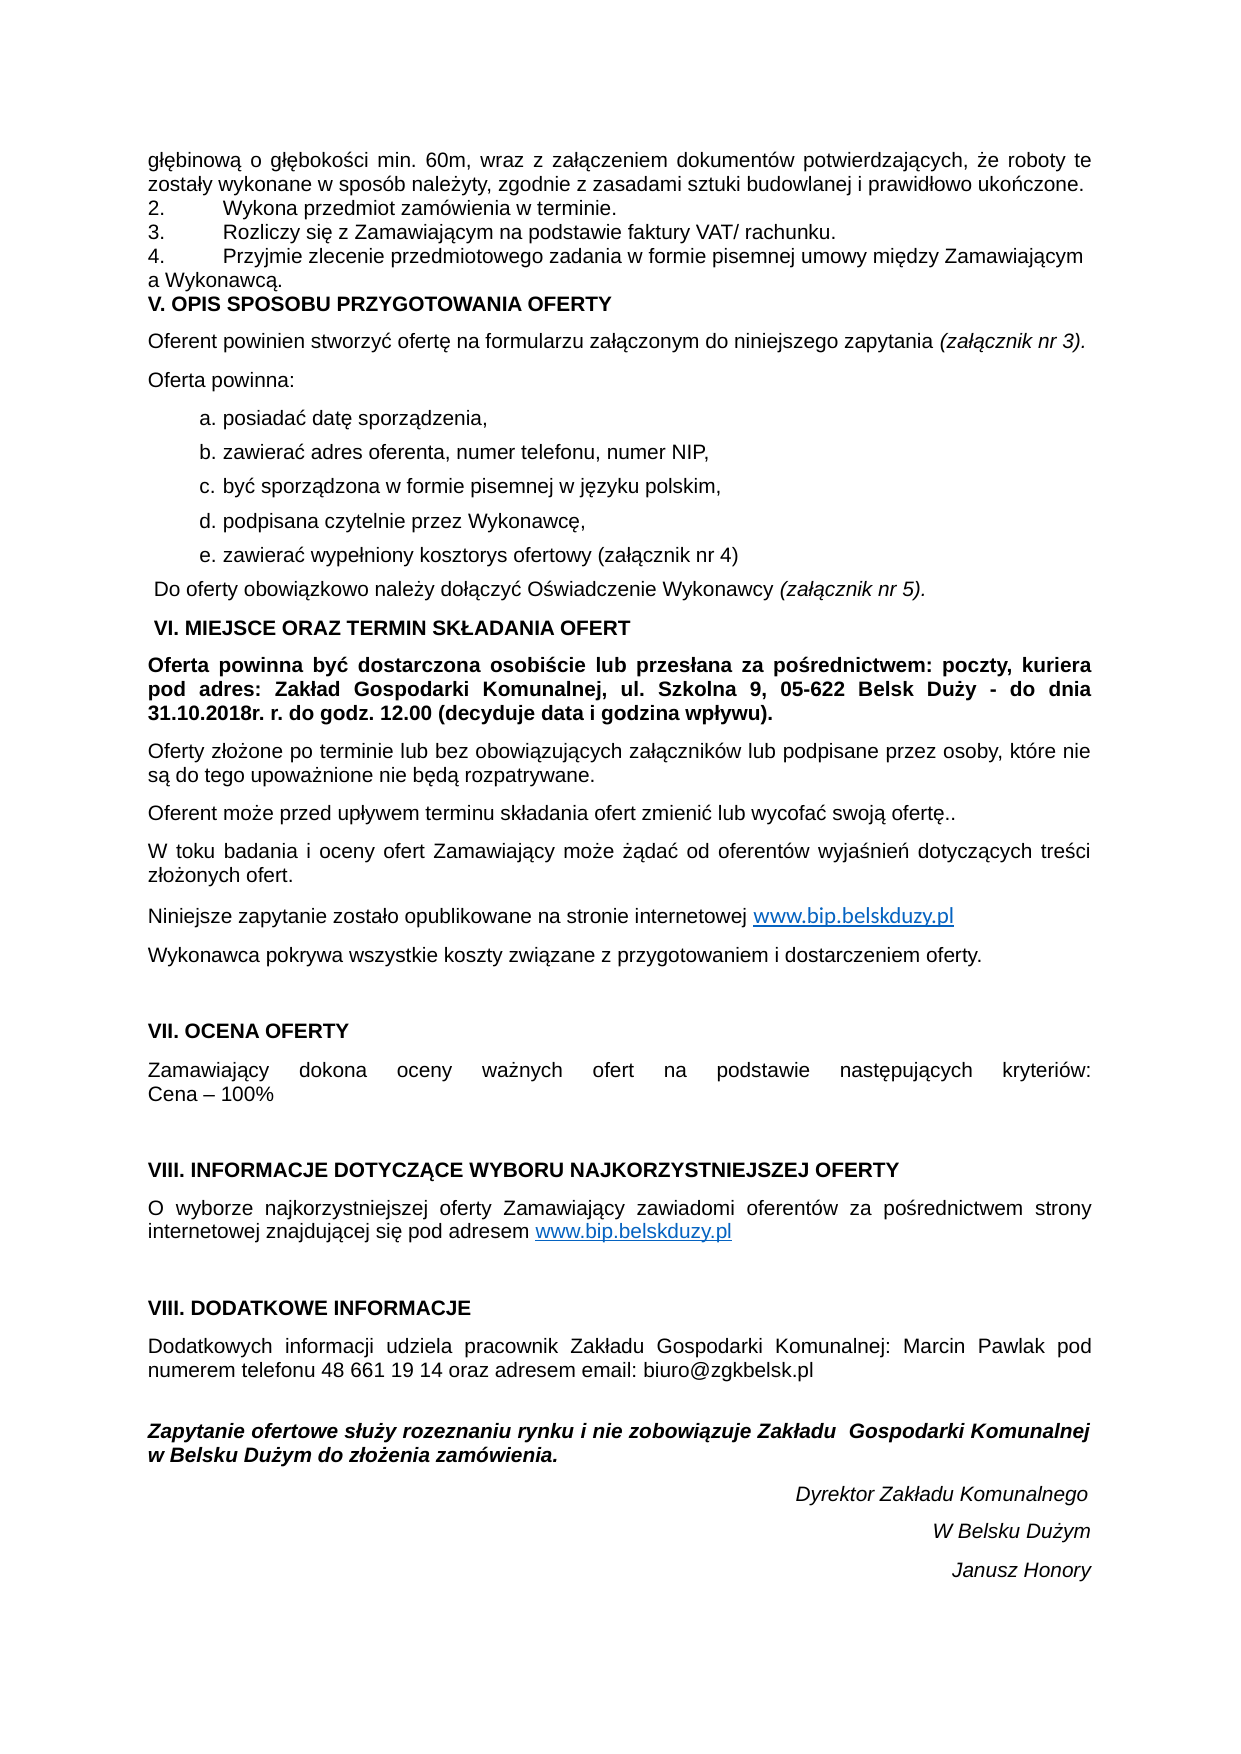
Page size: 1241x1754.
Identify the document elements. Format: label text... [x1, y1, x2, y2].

text Dodatkowych informacji udziela pracownik Zakładu Gospodarki Komunalnej: Marcin Pawlak pod numerem telefonu 48 661 19 14 oraz adresem email: biuro@zgkbelsk.pl [148, 1333, 1093, 1381]
list podpisana czytelnie przez Wykonawcę, [199, 508, 1093, 532]
list być sporządzona w formie pisemnej w języku polskim, [199, 474, 1093, 498]
text Do oferty obowiązkowo należy dołączyć Oświadczenie Wykonawcy (załącznik nr 5). [148, 577, 1093, 601]
text V. OPIS SPOSOBU PRZYGOTOWANIA OFERTY [148, 291, 1093, 315]
text Janusz Honory [148, 1557, 1093, 1581]
text głębinową o głębokości min. 60m, wraz z załączeniem dokumentów potwierdzających, że roboty te zostały wykonane w sposób należyty, zgodnie z zasadami sztuki budowlanej i prawidłowo ukończone. [148, 148, 1093, 196]
list posiadać datę sporządzenia, [199, 405, 1093, 429]
text Oferta powinna być dostarczona osobiście lub przesłana za pośrednictwem: poczty, kuriera pod adres: Zakład Gospodarki Komunalnej, ul. Szkolna 9, 05-622 Belsk Duży - do dnia 31.10.2018r. r. do godz. 12.00 (decyduje data i godzina wpływu). [148, 653, 1093, 725]
list zawierać wypełniony kosztorys ofertowy (załącznik nr 4) [199, 543, 1093, 567]
list zawierać adres oferenta, numer telefonu, numer NIP, [199, 440, 1093, 464]
text W toku badania i oceny ofert Zamawiający może żądać od oferentów wyjaśnień dotyczących treści złożonych ofert. [148, 839, 1093, 887]
text O wyborze najkorzystniejszej oferty Zamawiający zawiadomi oferentów za pośrednictwem strony internetowej znajdującej się pod adresem www.bip.belskduzy.pl [148, 1195, 1093, 1243]
text VIII. DODATKOWE INFORMACJE [148, 1295, 1093, 1319]
text Dyrektor Zakładu Komunalnego [148, 1481, 1093, 1505]
text VII. OCENA OFERTY [148, 1019, 1093, 1043]
text VIII. INFORMACJE DOTYCZĄCE WYBORU NAJKORZYSTNIEJSZEJ OFERTY [148, 1157, 1093, 1181]
text Oferent może przed upływem terminu składania ofert zmienić lub wycofać swoją ofertę.. [148, 801, 1093, 825]
text Zapytanie ofertowe służy rozeznaniu rynku i nie zobowiązuje Zakładu Gospodarki Komunalnej w Belsku Dużym do złożenia zamówienia. [148, 1395, 1093, 1467]
text Niniejsze zapytanie zostało opublikowane na stronie internetowej www.bip.belskduzy.pl [148, 901, 1093, 929]
text Oferty złożone po terminie lub bez obowiązujących załączników lub podpisane przez osoby, które nie są do tego upoważnione nie będą rozpatrywane. [148, 739, 1093, 787]
list Przyjmie zlecenie przedmiotowego zadania w formie pisemnej umowy między Zamawiającym a Wykonawcą. [148, 243, 1093, 291]
list Wykona przedmiot zamówienia w terminie. [148, 196, 1093, 219]
text Oferta powinna: [148, 367, 1093, 391]
list Rozliczy się z Zamawiającym na podstawie faktury VAT/ rachunku. [148, 219, 1093, 243]
text VI. MIEJSCE ORAZ TERMIN SKŁADANIA OFERT [148, 615, 1093, 639]
text Oferent powinien stworzyć ofertę na formularzu załączonym do niniejszego zapytania (załącznik nr 3). [148, 329, 1093, 353]
text Zamawiający dokona oceny ważnych ofert na podstawie następujących kryteriów: Cena – 100% [148, 1057, 1093, 1105]
text Wykonawca pokrywa wszystkie koszty związane z przygotowaniem i dostarczeniem oferty. [148, 943, 1093, 967]
text W Belsku Dużym [148, 1519, 1093, 1543]
